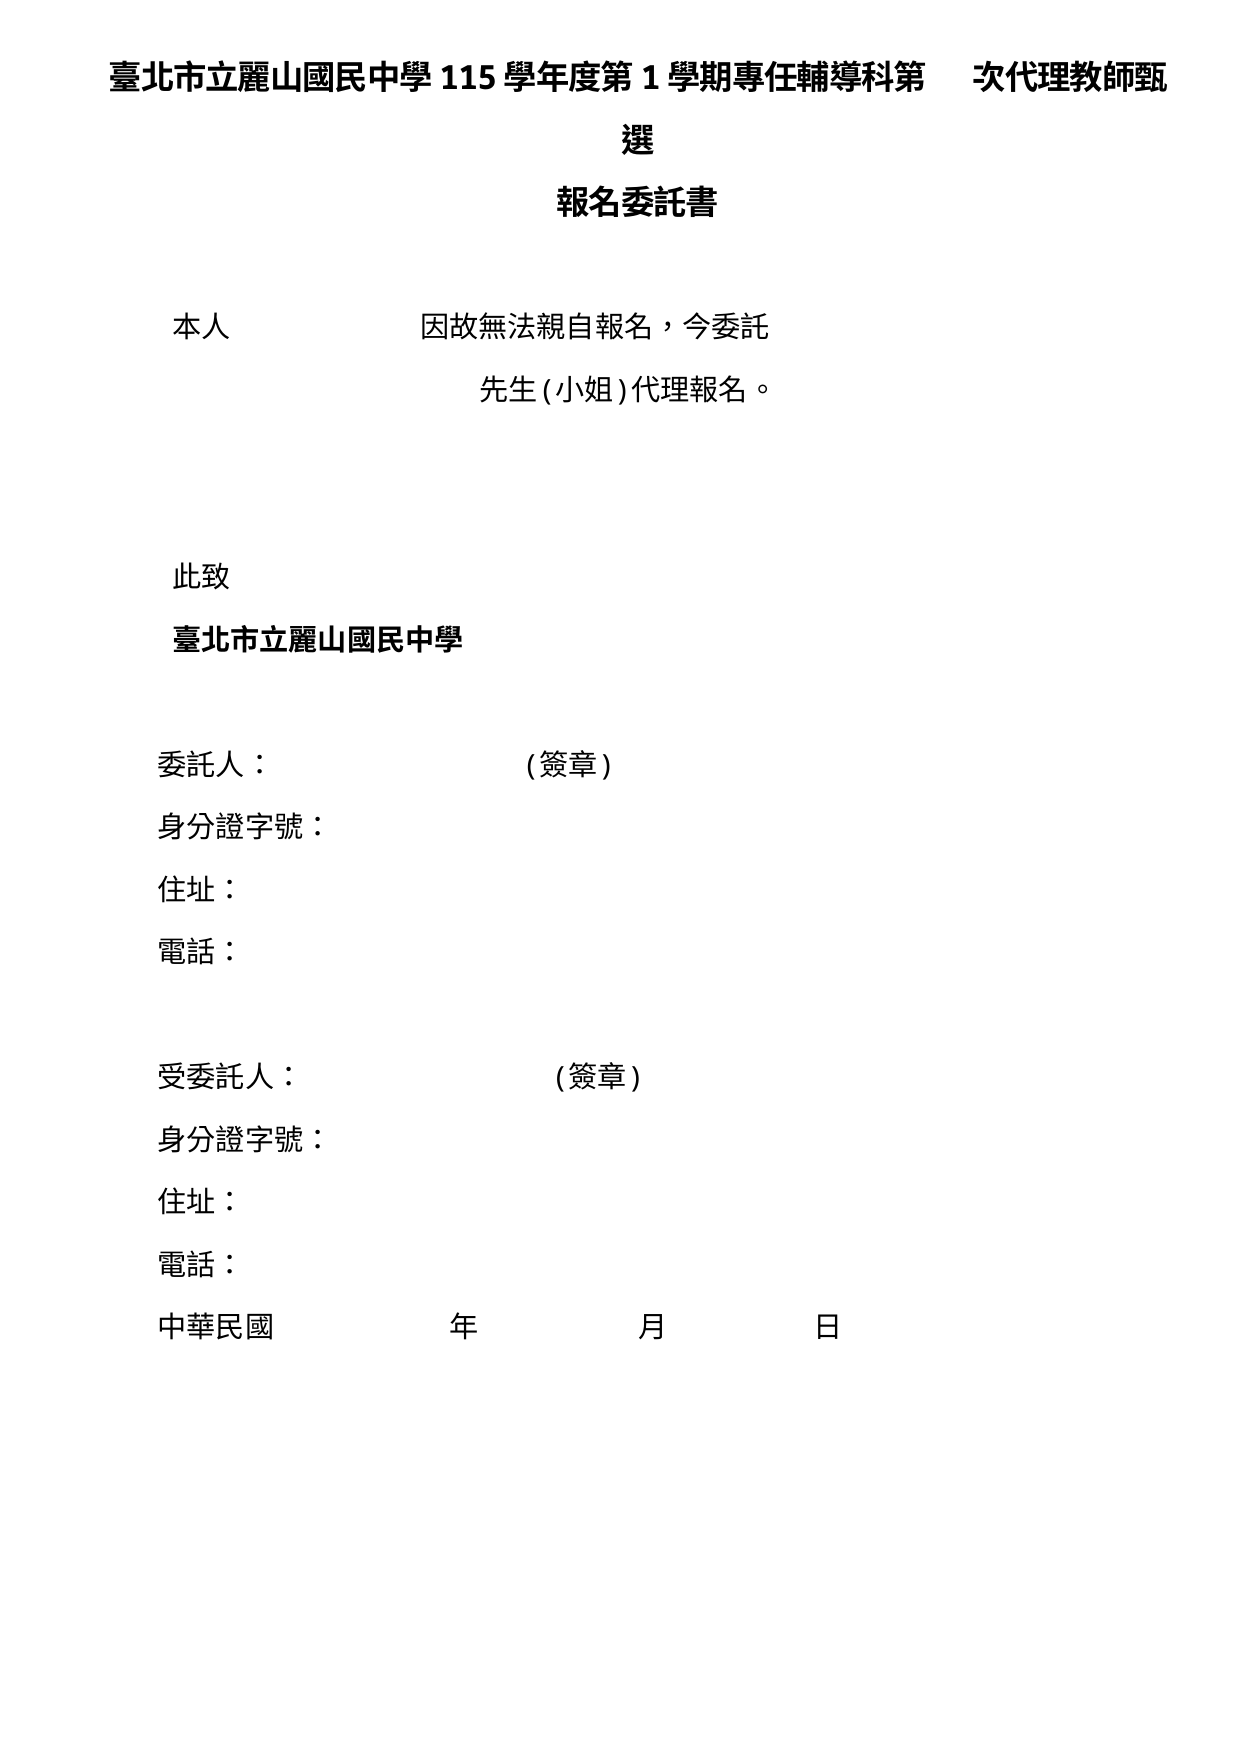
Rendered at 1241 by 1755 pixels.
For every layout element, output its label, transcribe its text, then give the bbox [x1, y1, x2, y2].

text 先生(小姐)代理報名。 [94, 346, 1181, 408]
text 住址： [128, 846, 1181, 908]
text 中華民國 年 月 日 [128, 1283, 1181, 1346]
text 住址： [128, 1158, 1181, 1221]
text 電話： [128, 1221, 1181, 1283]
text 本人 因故無法親自報名，今委託 [128, 283, 1181, 346]
text 此致 [128, 533, 1181, 596]
text 身分證字號： [128, 1096, 1181, 1158]
text 受委託人： (簽章) [128, 1033, 1181, 1096]
text 電話： [128, 908, 1181, 971]
text 委託人： (簽章) [128, 721, 1181, 783]
text 臺北市立麗山國民中學 [128, 596, 1181, 658]
text 臺北市立麗山國民中學115學年度第1學期專任輔導科第 次代理教師甄選 [94, 33, 1181, 158]
text 報名委託書 [94, 158, 1181, 221]
text 身分證字號： [128, 783, 1181, 846]
